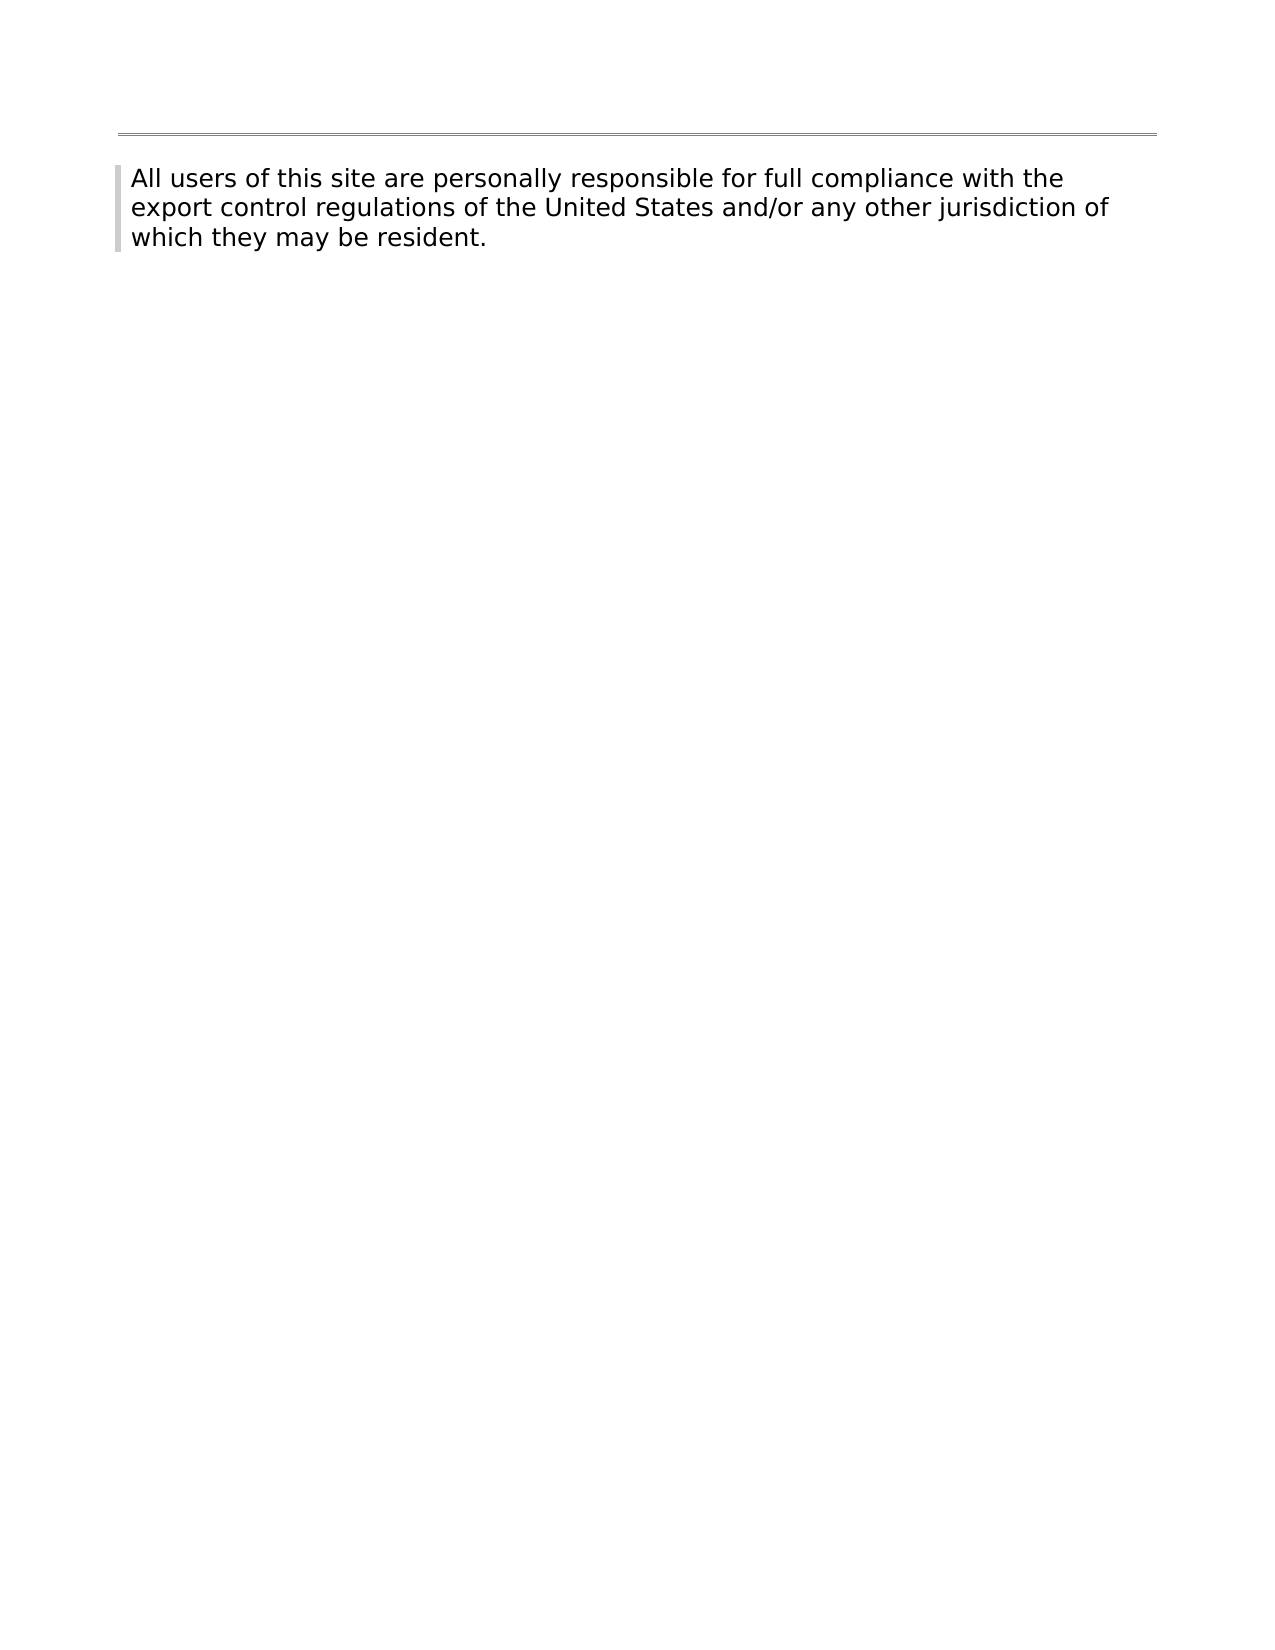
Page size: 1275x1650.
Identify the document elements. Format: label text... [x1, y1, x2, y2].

table_header All users of this site are personally responsible for full compliance with the export control regulations of the United States and/or any other jurisdiction of which they may be resident. [121, 165, 1157, 252]
